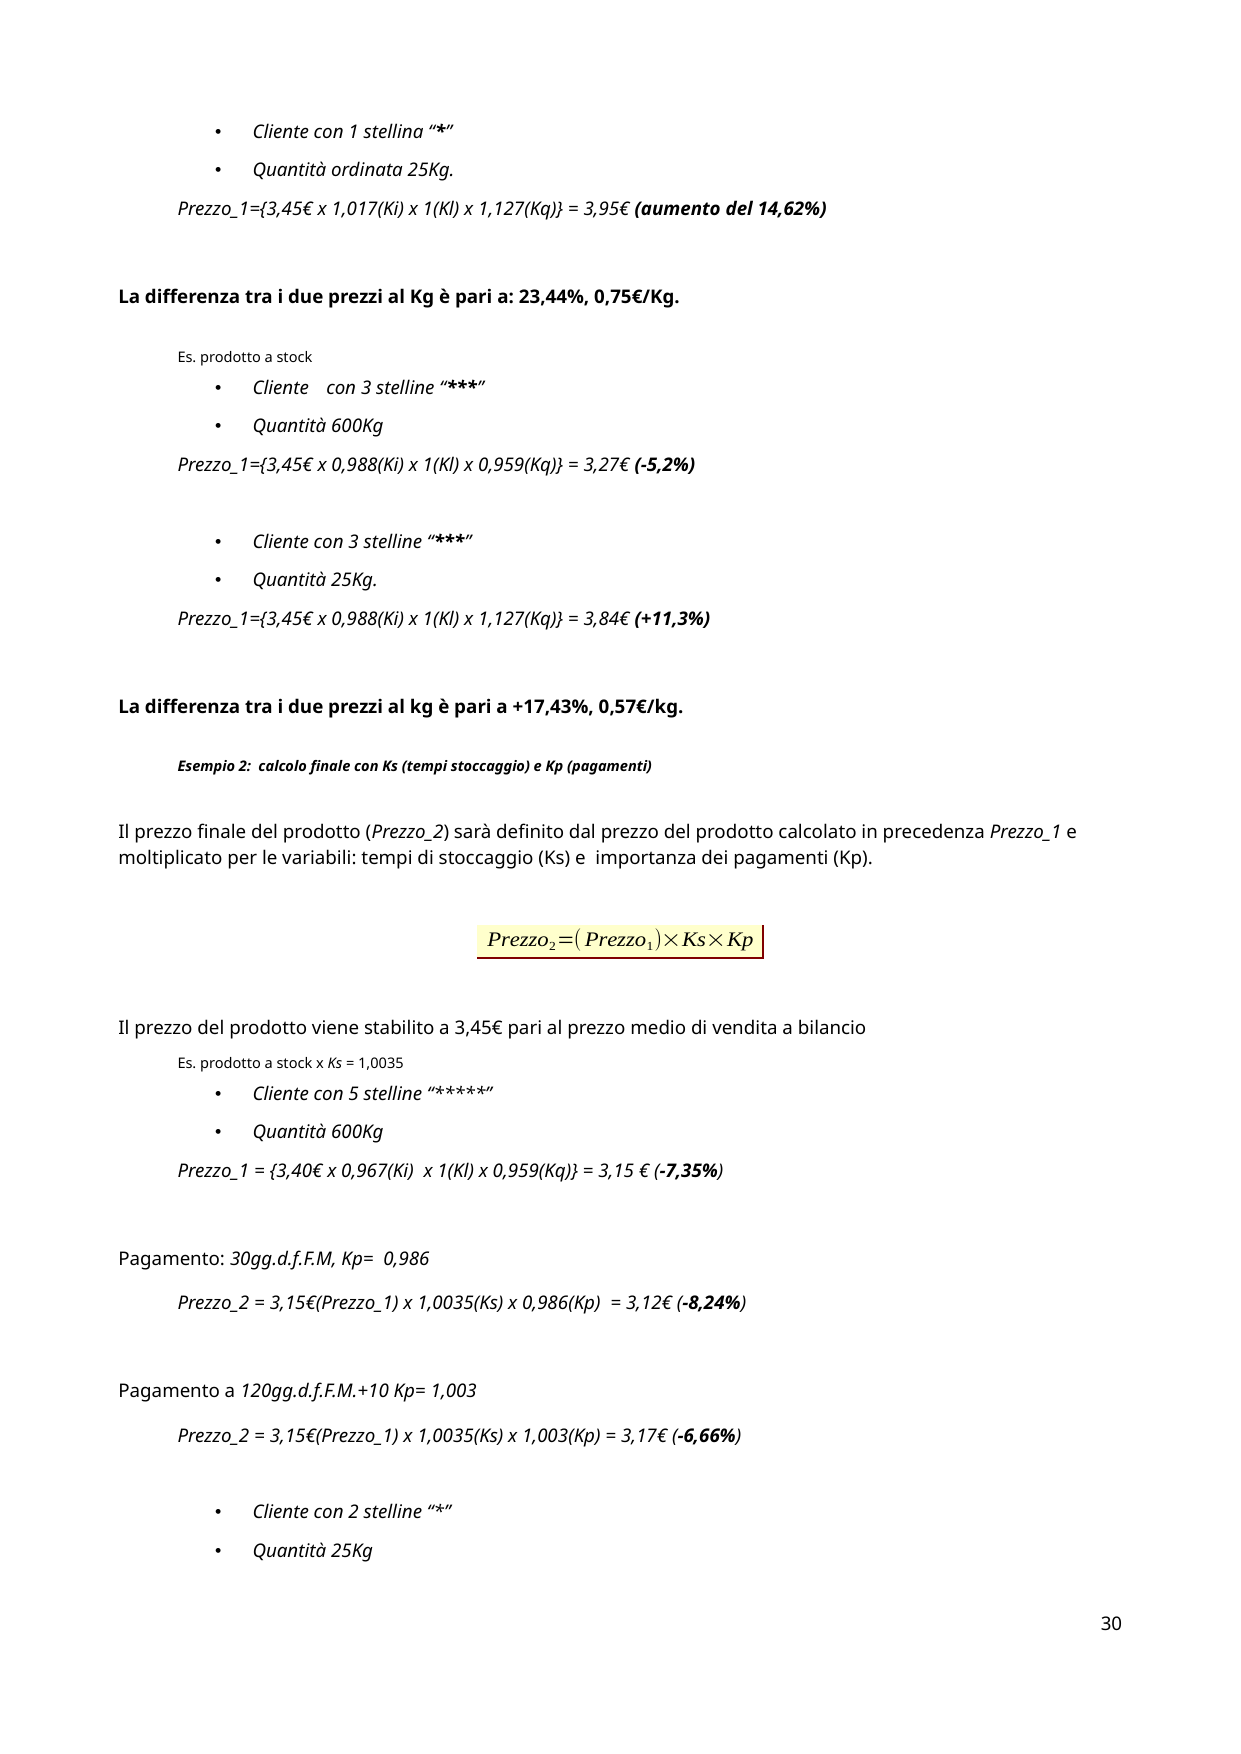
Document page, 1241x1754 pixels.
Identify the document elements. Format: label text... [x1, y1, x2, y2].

text La differenza tra i due prezzi al Kg è pari a: 23,44%, 0,75€/Kg. [118, 283, 1122, 309]
text Il prezzo finale del prodotto (Prezzo_2) sarà definito dal prezzo del prodotto calcolato in precedenza Prezzo_1 e moltiplicato per le variabili: tempi di stoccaggio (Ks) e importanza dei pagamenti (Kp). [118, 818, 1122, 869]
list Cliente con 5 stelline “*****” [215, 1080, 1122, 1106]
text Pagamento: 30gg.d.f.F.M, Kp= 0,986 [118, 1245, 1122, 1271]
text Il prezzo del prodotto viene stabilito a 3,45€ pari al prezzo medio di vendita a bilancio [118, 1014, 1122, 1040]
text Prezzo_2 = 3,15€(Prezzo_1) x 1,0035(Ks) x 1,003(Kp) = 3,17€ (-6,66%) [177, 1422, 1122, 1447]
list Cliente con 3 stelline “***” [215, 528, 1122, 553]
list Quantità ordinata 25Kg. [215, 157, 1122, 182]
text La differenza tra i due prezzi al kg è pari a +17,43%, 0,57€/kg. [118, 693, 1122, 718]
text Prezzo_2 = 3,15€(Prezzo_1) x 1,0035(Ks) x 0,986(Kp) = 3,12€ (-8,24%) [177, 1289, 1122, 1315]
text Prezzo_1={3,45€ x 0,988(Ki) x 1(Kl) x 1,127(Kq)} = 3,84€ (+11,3%) [177, 605, 1122, 630]
list Cliente con 2 stelline “*” [215, 1499, 1122, 1524]
list Quantità 600Kg [215, 1118, 1122, 1144]
list Cliente con 1 stellina “*” [215, 118, 1122, 144]
text Es. prodotto a stock x Ks = 1,0035 [177, 1053, 1122, 1073]
list Quantità 25Kg [215, 1537, 1122, 1563]
list Quantità 25Kg. [215, 566, 1122, 592]
text Prezzo_1 = {3,40€ x 0,967(Ki) x 1(Kl) x 0,959(Kq)} = 3,15 € (-7,35%) [177, 1157, 1122, 1182]
text Es. prodotto a stock [177, 347, 1122, 367]
text Pagamento a 120gg.d.f.F.M.+10 Kp= 1,003 [118, 1377, 1122, 1403]
list Quantità 600Kg [215, 413, 1122, 438]
list Cliente con 3 stelline “***” [215, 374, 1122, 400]
text Prezzo_1={3,45€ x 0,988(Ki) x 1(Kl) x 0,959(Kq)} = 3,27€ (-5,2%) [177, 451, 1122, 477]
text Esempio 2: calcolo finale con Ks (tempi stoccaggio) e Kp (pagamenti) [177, 757, 1122, 775]
text Prezzo_1={3,45€ x 1,017(Ki) x 1(Kl) x 1,127(Kq)} = 3,95€ (aumento del 14,62%) [177, 195, 1122, 221]
